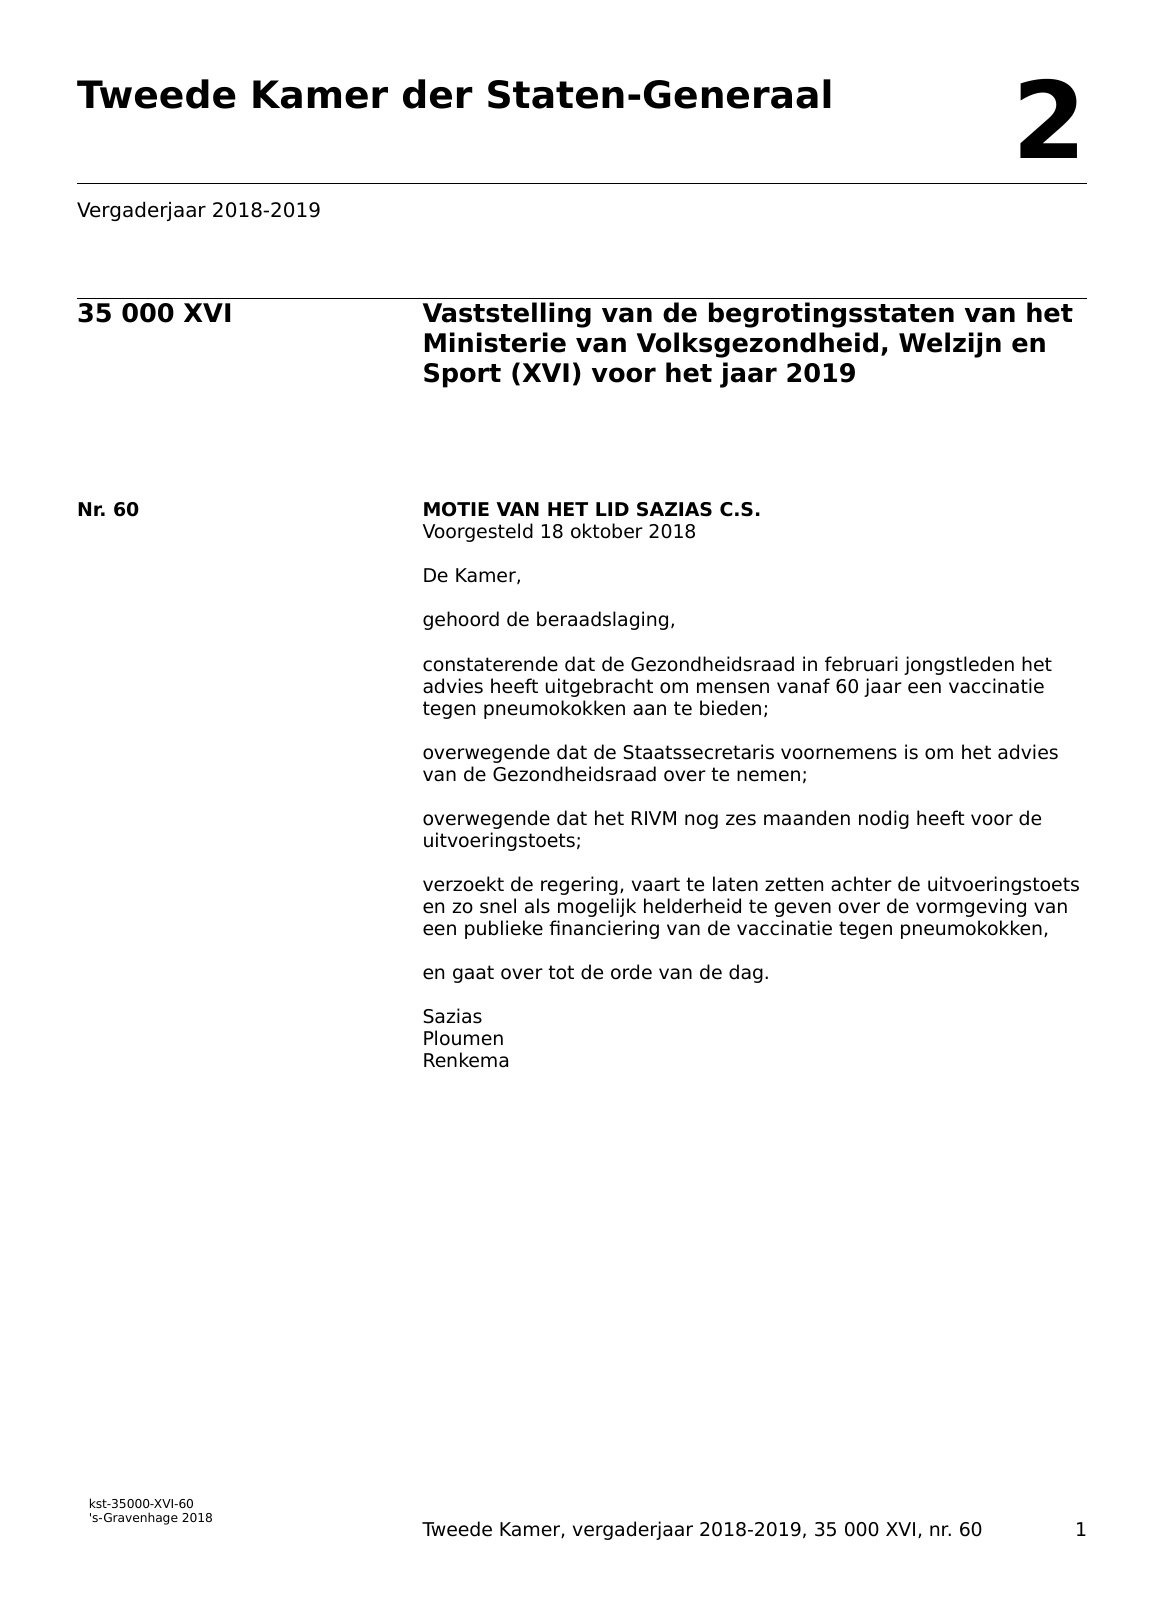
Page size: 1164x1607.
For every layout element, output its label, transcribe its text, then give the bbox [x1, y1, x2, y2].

text kst-35000-XVI-60 [88, 1497, 323, 1511]
subtitle 35 000 XVI Vaststelling van de begrotingsstaten van het Ministerie van Volksgezondheid, Welzijn en Sport (XVI) voor het jaar 2019 [77, 299, 1087, 388]
text en gaat over tot de orde van de dag. [422, 962, 1087, 984]
text De Kamer, [422, 565, 1087, 587]
text constaterende dat de Gezondheidsraad in februari jongstleden het advies heeft uitgebracht om mensen vanaf 60 jaar een vaccinatie tegen pneumokokken aan te bieden; [422, 653, 1087, 719]
text Ploumen [422, 1028, 1087, 1050]
subtitle Nr. 60 MOTIE VAN HET LID SAZIAS C.S. [77, 499, 1087, 521]
text overwegende dat het RIVM nog zes maanden nodig heeft voor de uitvoeringstoets; [422, 808, 1087, 852]
text overwegende dat de Staatssecretaris voornemens is om het advies van de Gezondheidsraad over te nemen; [422, 742, 1087, 786]
table_header 2 [886, 59, 1087, 183]
text gehoord de beraadslaging, [422, 609, 1087, 631]
text Voorgesteld 18 oktober 2018 [422, 521, 1087, 543]
text verzoekt de regering, vaart te laten zetten achter de uitvoeringstoets en zo snel als mogelijk helderheid te geven over de vormgeving van een publieke financiering van de vaccinatie tegen pneumokokken, [422, 874, 1087, 940]
text Sazias [422, 1006, 1087, 1028]
text 's-Gravenhage 2018 [88, 1511, 323, 1525]
table_header Tweede Kamer der Staten-Generaal [77, 59, 886, 183]
text Renkema [422, 1050, 1087, 1072]
table_cell Vergaderjaar 2018-2019 [77, 184, 1087, 298]
